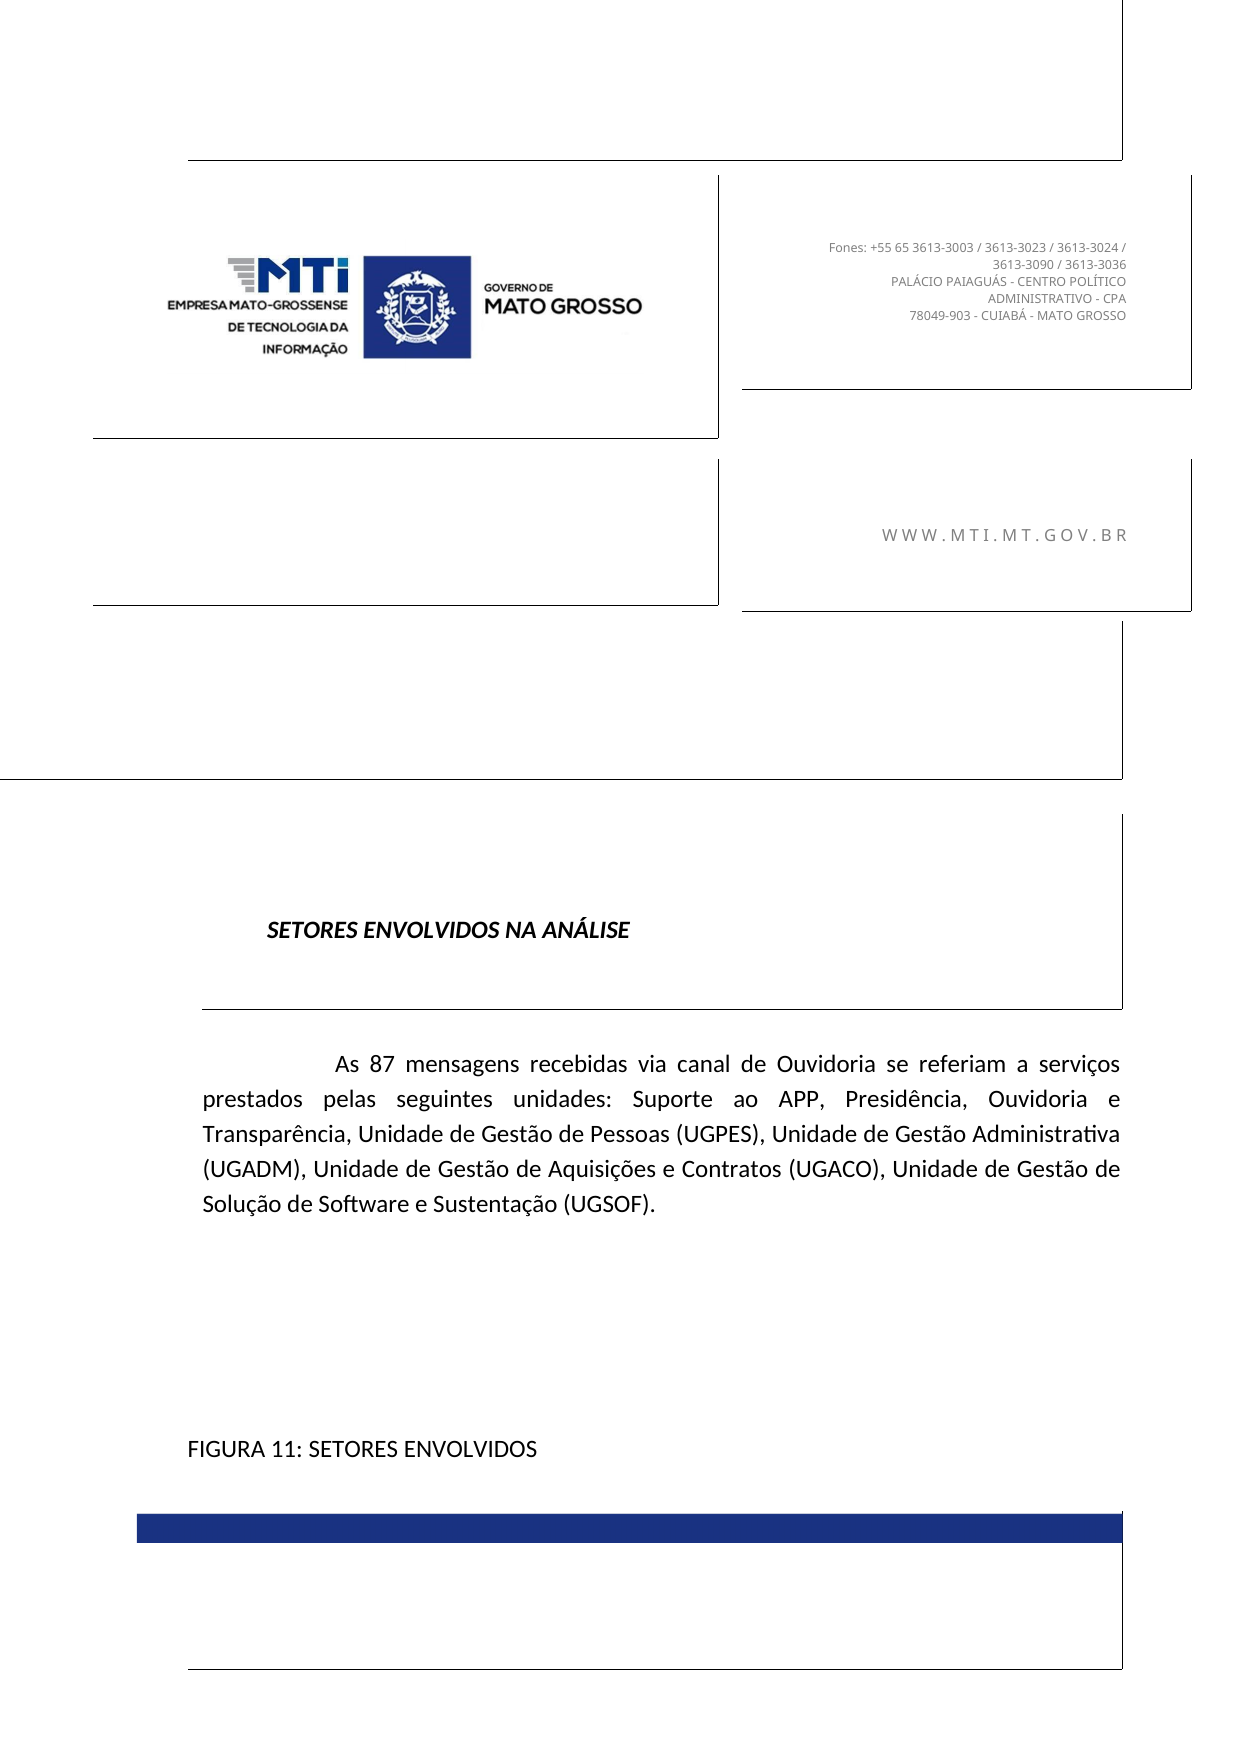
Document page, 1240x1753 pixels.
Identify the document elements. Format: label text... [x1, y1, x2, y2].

text As 87 mensagens recebidas via canal de Ouvidoria se referiam a serviços prestados pelas seguintes unidades: Suporte ao APP, Presidência, Ouvidoria e Transparência, Unidade de Gestão de Pessoas (UGPES), Unidade de Gestão Administrativa (UGADM), Unidade de Gestão de Aquisições e Contratos (UGACO), Unidade de Gestão de Solução de Software e Sustentação (UGSOF). [202, 1048, 1122, 1219]
text FIGURA 11: SETORES ENVOLVIDOS [187, 1433, 1122, 1464]
text SETORES ENVOLVIDOS NA ANÁLISE [202, 849, 1122, 1009]
